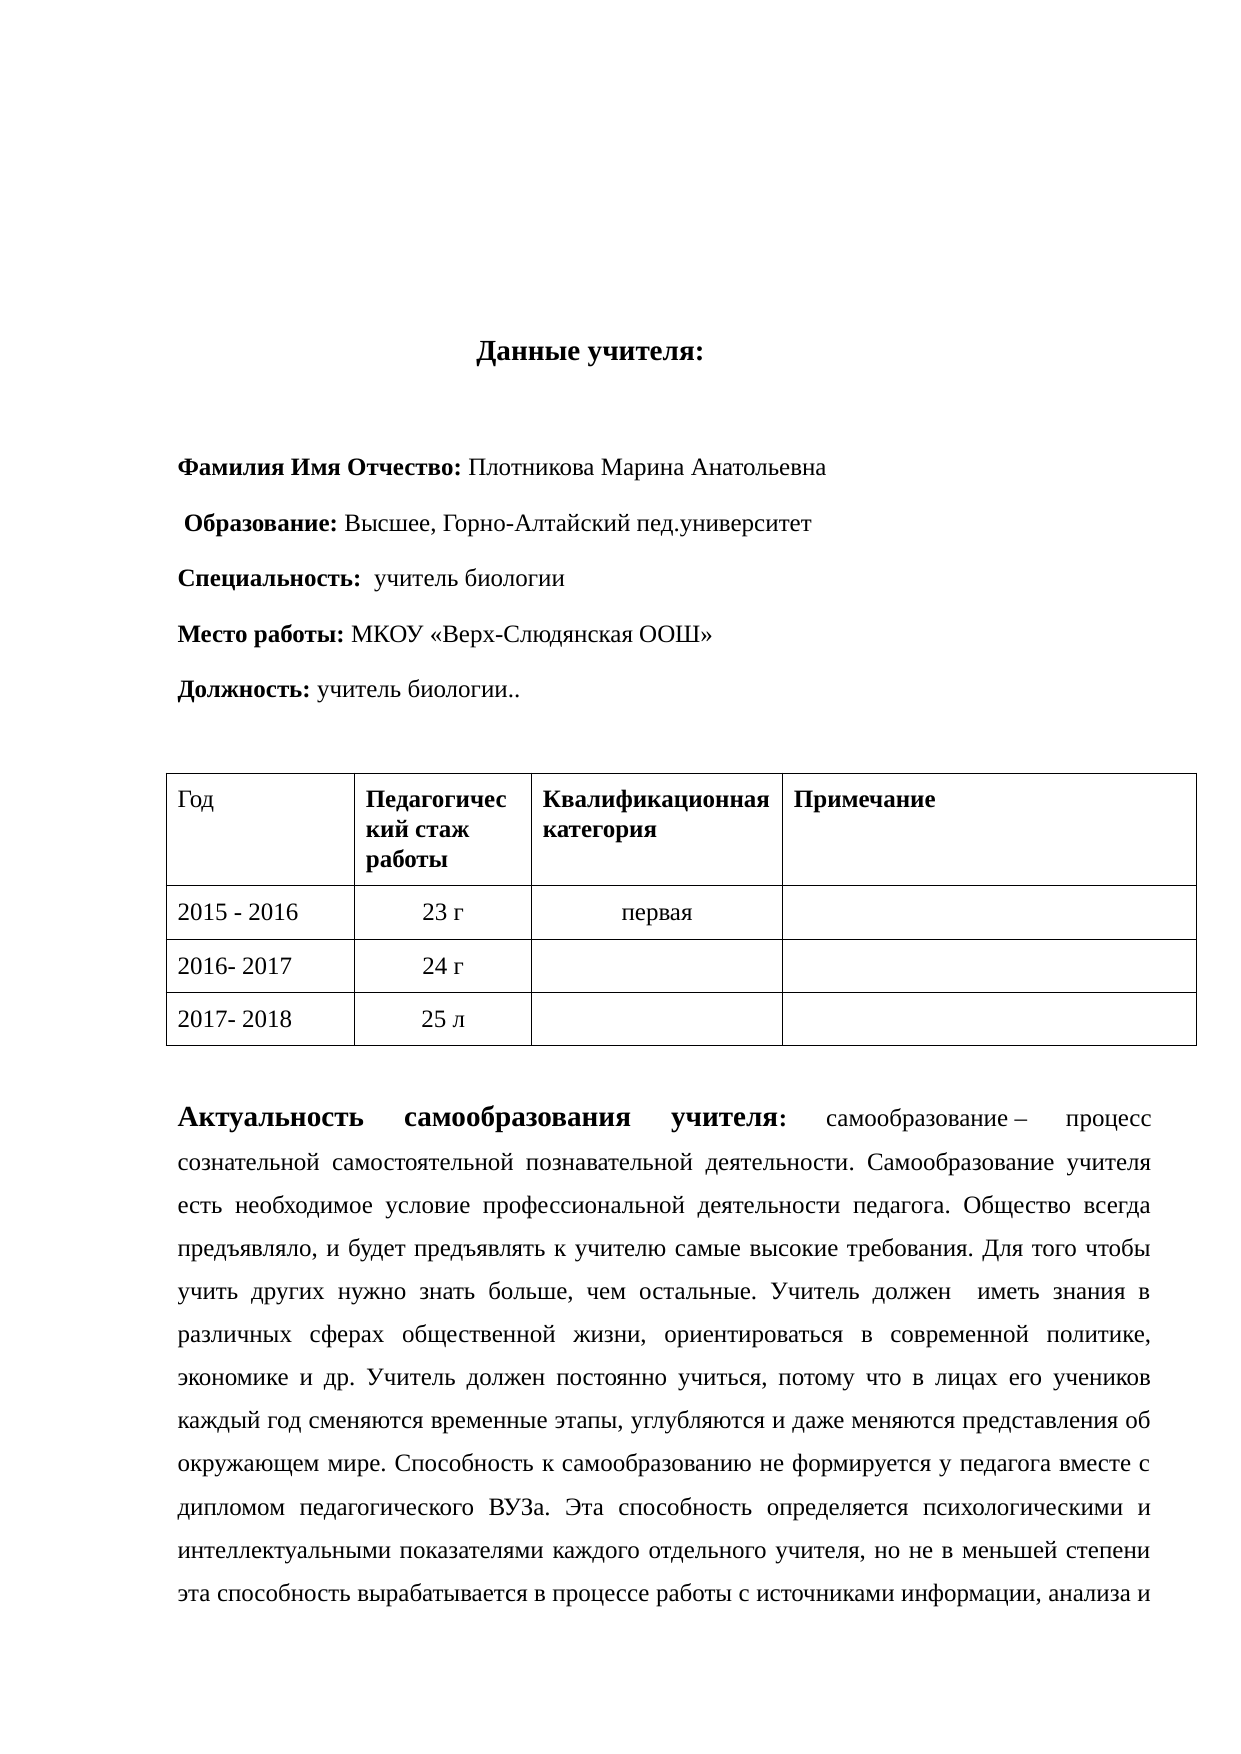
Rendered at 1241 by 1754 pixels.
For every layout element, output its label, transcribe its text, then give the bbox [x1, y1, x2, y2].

table_header Квалификационная категория [532, 774, 782, 885]
table_header Примечание [783, 774, 1196, 885]
table_cell 2015 - 2016 [167, 886, 354, 939]
text Должность: учитель биологии.. [177, 674, 1152, 703]
table_cell первая [532, 886, 782, 939]
table_cell 23 г [355, 886, 531, 939]
text Актуальность самообразования учителя: самообразование – процесс сознательной самостоятельной познавательной деятельности. Самообразование учителя есть необходимое условие профессиональной деятельности педагога. Общество всегда предъявляло, и будет предъявлять к учителю самые высокие требования. Для того чтобы учить других нужно знать больше, чем остальные. Учитель должен иметь знания в различных сферах общественной жизни, ориентироваться в современной политике, экономике и др. Учитель должен постоянно учиться, потому что в лицах его учеников каждый год сменяются временные этапы, углубляются и даже меняются представления об окружающем мире. Способность к самообразованию не формируется у педагога вместе с дипломом педагогического ВУЗа. Эта способность определяется психологическими и интеллектуальными показателями каждого отдельного учителя, но не в меньшей степени эта способность вырабатывается в процессе работы с источниками информации, анализа и [177, 1099, 1152, 1607]
table_cell [532, 940, 782, 992]
table_cell [783, 886, 1196, 939]
table_header Год [167, 774, 354, 885]
text Образование: Высшее, Горно-Алтайский пед.университет [177, 508, 1152, 536]
table_cell 2017- 2018 [167, 993, 354, 1045]
text Данные учителя: [177, 333, 1152, 367]
table_cell 25 л [355, 993, 531, 1045]
table_cell 24 г [355, 940, 531, 992]
table_header Педагогический стаж работы [355, 774, 531, 885]
table_cell [783, 940, 1196, 992]
table_cell 2016- 2017 [167, 940, 354, 992]
text Фамилия Имя Отчество: Плотникова Марина Анатольевна [177, 452, 1152, 481]
table_cell [783, 993, 1196, 1045]
table_cell [532, 993, 782, 1045]
text Место работы: МКОУ «Верх-Слюдянская ООШ» [177, 619, 1152, 648]
text Специальность: учитель биологии [177, 563, 1152, 592]
